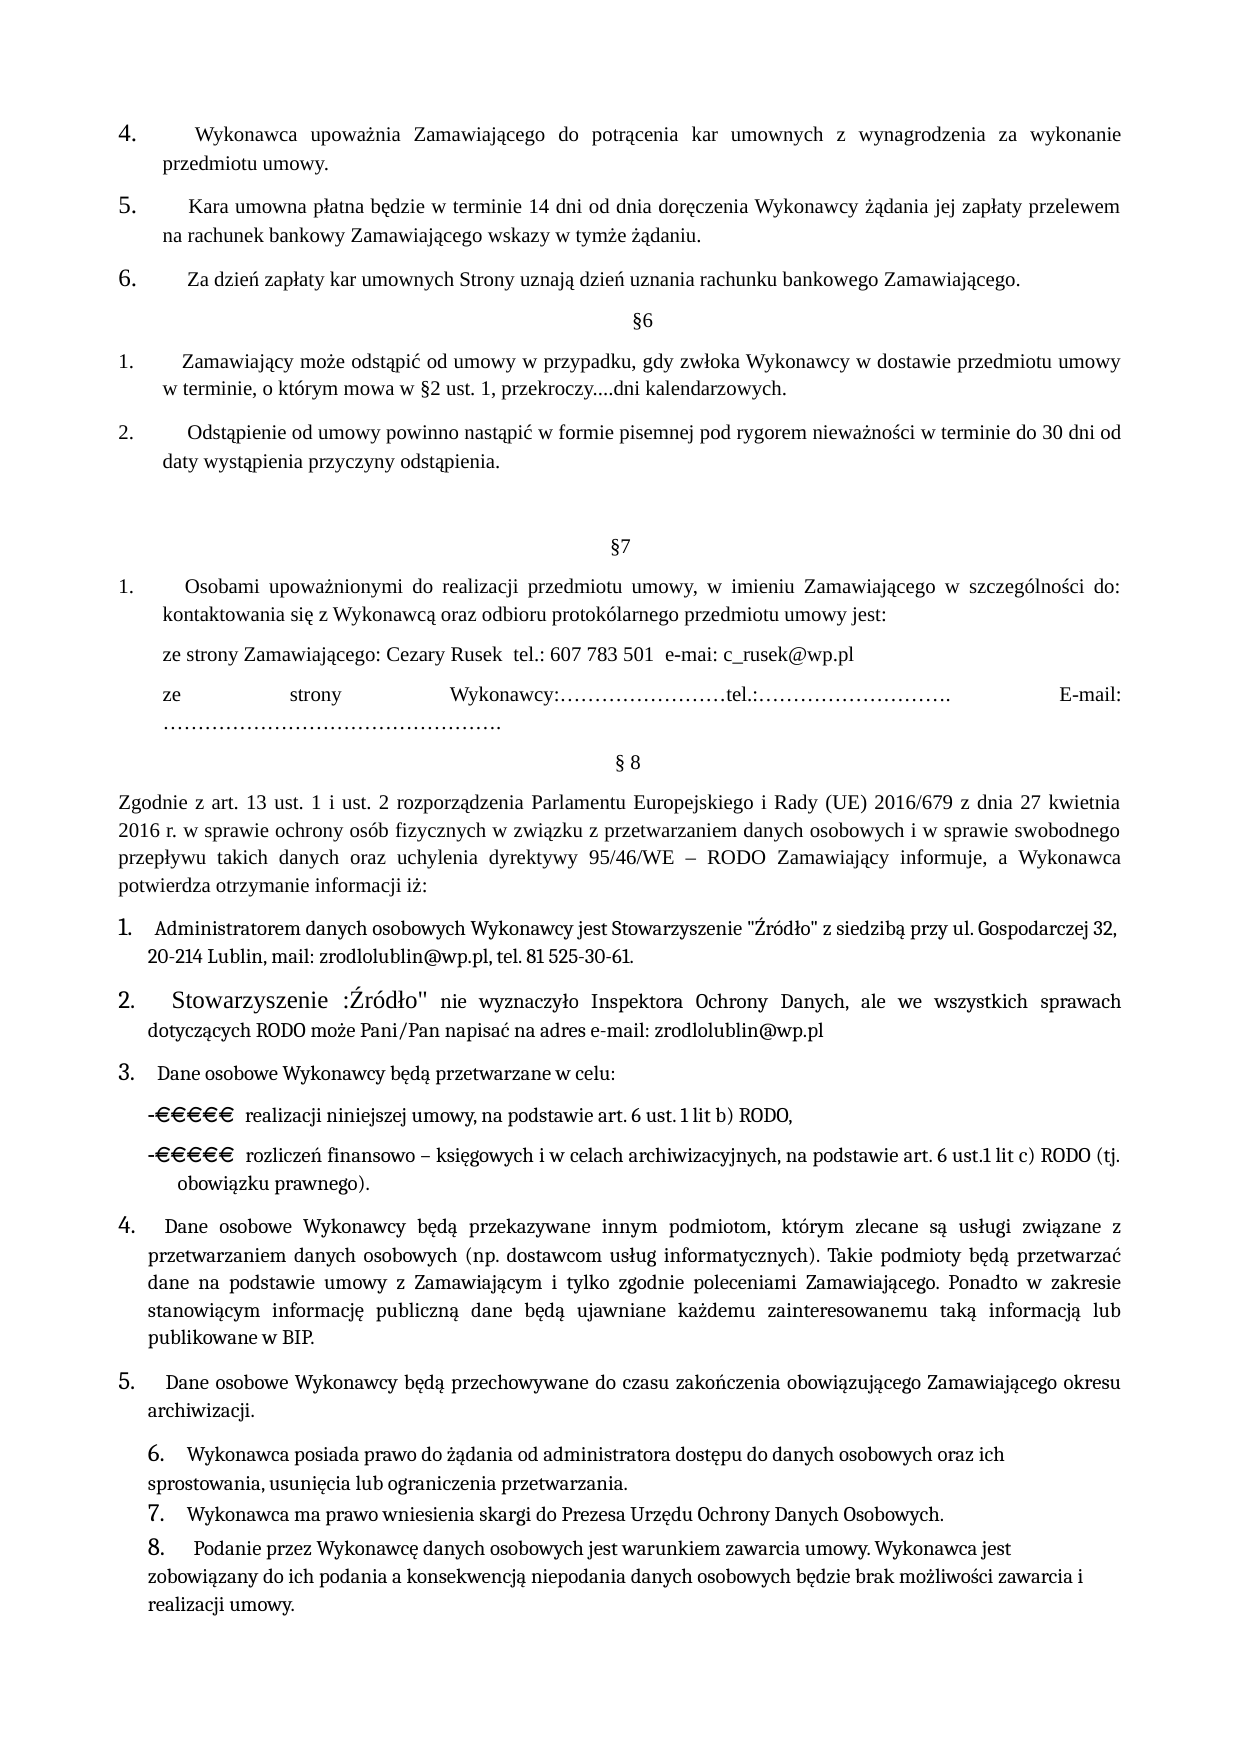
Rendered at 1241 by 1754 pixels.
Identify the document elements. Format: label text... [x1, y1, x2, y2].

text - realizacji niniejszej umowy, na podstawie art. 6 ust. 1 lit b) RODO, [148, 1104, 1122, 1128]
text 4. Dane osobowe Wykonawcy będą przekazywane innym podmiotom, którym zlecane są usługi związane z przetwarzaniem danych osobowych (np. dostawcom usług informatycznych). Takie podmioty będą przetwarzać dane na podstawie umowy z Zamawiającym i tylko zgodnie poleceniami Zamawiającego. Ponadto w zakresie stanowiącym informację publiczną dane będą ujawniane każdemu zainteresowanemu taką informacją lub publikowane w BIP. [118, 1211, 1122, 1350]
text 4. Wykonawca upoważnia Zamawiającego do potrącenia kar umownych z wynagrodzenia za wykonanie przedmiotu umowy. [118, 118, 1122, 174]
text 2. Odstąpienie od umowy powinno nastąpić w formie pisemnej pod rygorem nieważności w terminie do 30 dni od daty wystąpienia przyczyny odstąpienia. [118, 416, 1122, 473]
text 5. Dane osobowe Wykonawcy będą przechowywane do czasu zakończenia obowiązującego Zamawiającego okresu archiwizacji. [118, 1366, 1122, 1423]
text 8. Podanie przez Wykonawcę danych osobowych jest warunkiem zawarcia umowy. Wykonawca jest zobowiązany do ich podania a konsekwencją niepodania danych osobowych będzie brak możliwości zawarcia i realizacji umowy. [148, 1532, 1122, 1617]
text Zgodnie z art. 13 ust. 1 i ust. 2 rozporządzenia Parlamentu Europejskiego i Rady (UE) 2016/679 z dnia 27 kwietnia 2016 r. w sprawie ochrony osób fizycznych w związku z przetwarzaniem danych osobowych i w sprawie swobodnego przepływu takich danych oraz uchylenia dyrektywy 95/46/WE – RODO Zamawiający informuje, a Wykonawca potwierdza otrzymanie informacji iż: [118, 790, 1122, 897]
text 3. Dane osobowe Wykonawcy będą przetwarzane w celu: [118, 1058, 1122, 1087]
text § 8 [133, 750, 1122, 774]
text 6. Za dzień zapłaty kar umownych Strony uznają dzień uznania rachunku bankowego Zamawiającego. [118, 263, 1122, 292]
text ze strony Wykonawcy:……………………tel.:………………………. E-mail: …………………………………………. [162, 682, 1122, 734]
text §7 [118, 534, 1122, 558]
text 1. Zamawiający może odstąpić od umowy w przypadku, gdy zwłoka Wykonawcy w dostawie przedmiotu umowy w terminie, o którym mowa w §2 ust. 1, przekroczy....dni kalendarzowych. [118, 348, 1122, 400]
text 1. Administratorem danych osobowych Wykonawcy jest Stowarzyszenie "Źródło" z siedzibą przy ul. Gospodarczej 32, 20-214 Lublin, mail: zrodlolublin@wp.pl, tel. 81 525-30-61. [118, 913, 1122, 969]
text 5. Kara umowna płatna będzie w terminie 14 dni od dnia doręczenia Wykonawcy żądania jej zapłaty przelewem na rachunek bankowy Zamawiającego wskazy w tymże żądaniu. [118, 191, 1122, 247]
text 6. Wykonawca posiada prawo do żądania od administratora dostępu do danych osobowych oraz ich sprostowania, usunięcia lub ograniczenia przetwarzania. [148, 1439, 1122, 1495]
text §6 [162, 308, 1122, 332]
text 2. Stowarzyszenie :Źródło" nie wyznaczyło Inspektora Ochrony Danych, ale we wszystkich sprawach dotyczących RODO może Pani/Pan napisać na adres e-mail: zrodlolublin@wp.pl [118, 985, 1122, 1042]
text 1. Osobami upoważnionymi do realizacji przedmiotu umowy, w imieniu Zamawiającego w szczególności do: kontaktowania się z Wykonawcą oraz odbioru protokólarnego przedmiotu umowy jest: [118, 574, 1122, 626]
text ze strony Zamawiającego: Cezary Rusek tel.: 607 783 501 e-mai: c_rusek@wp.pl [162, 642, 1122, 666]
text - rozliczeń finansowo – księgowych i w celach archiwizacyjnych, na podstawie art. 6 ust.1 lit c) RODO (tj. obowiązku prawnego). [148, 1144, 1122, 1195]
text 7. Wykonawca ma prawo wniesienia skargi do Prezesa Urzędu Ochrony Danych Osobowych. [148, 1499, 1122, 1528]
